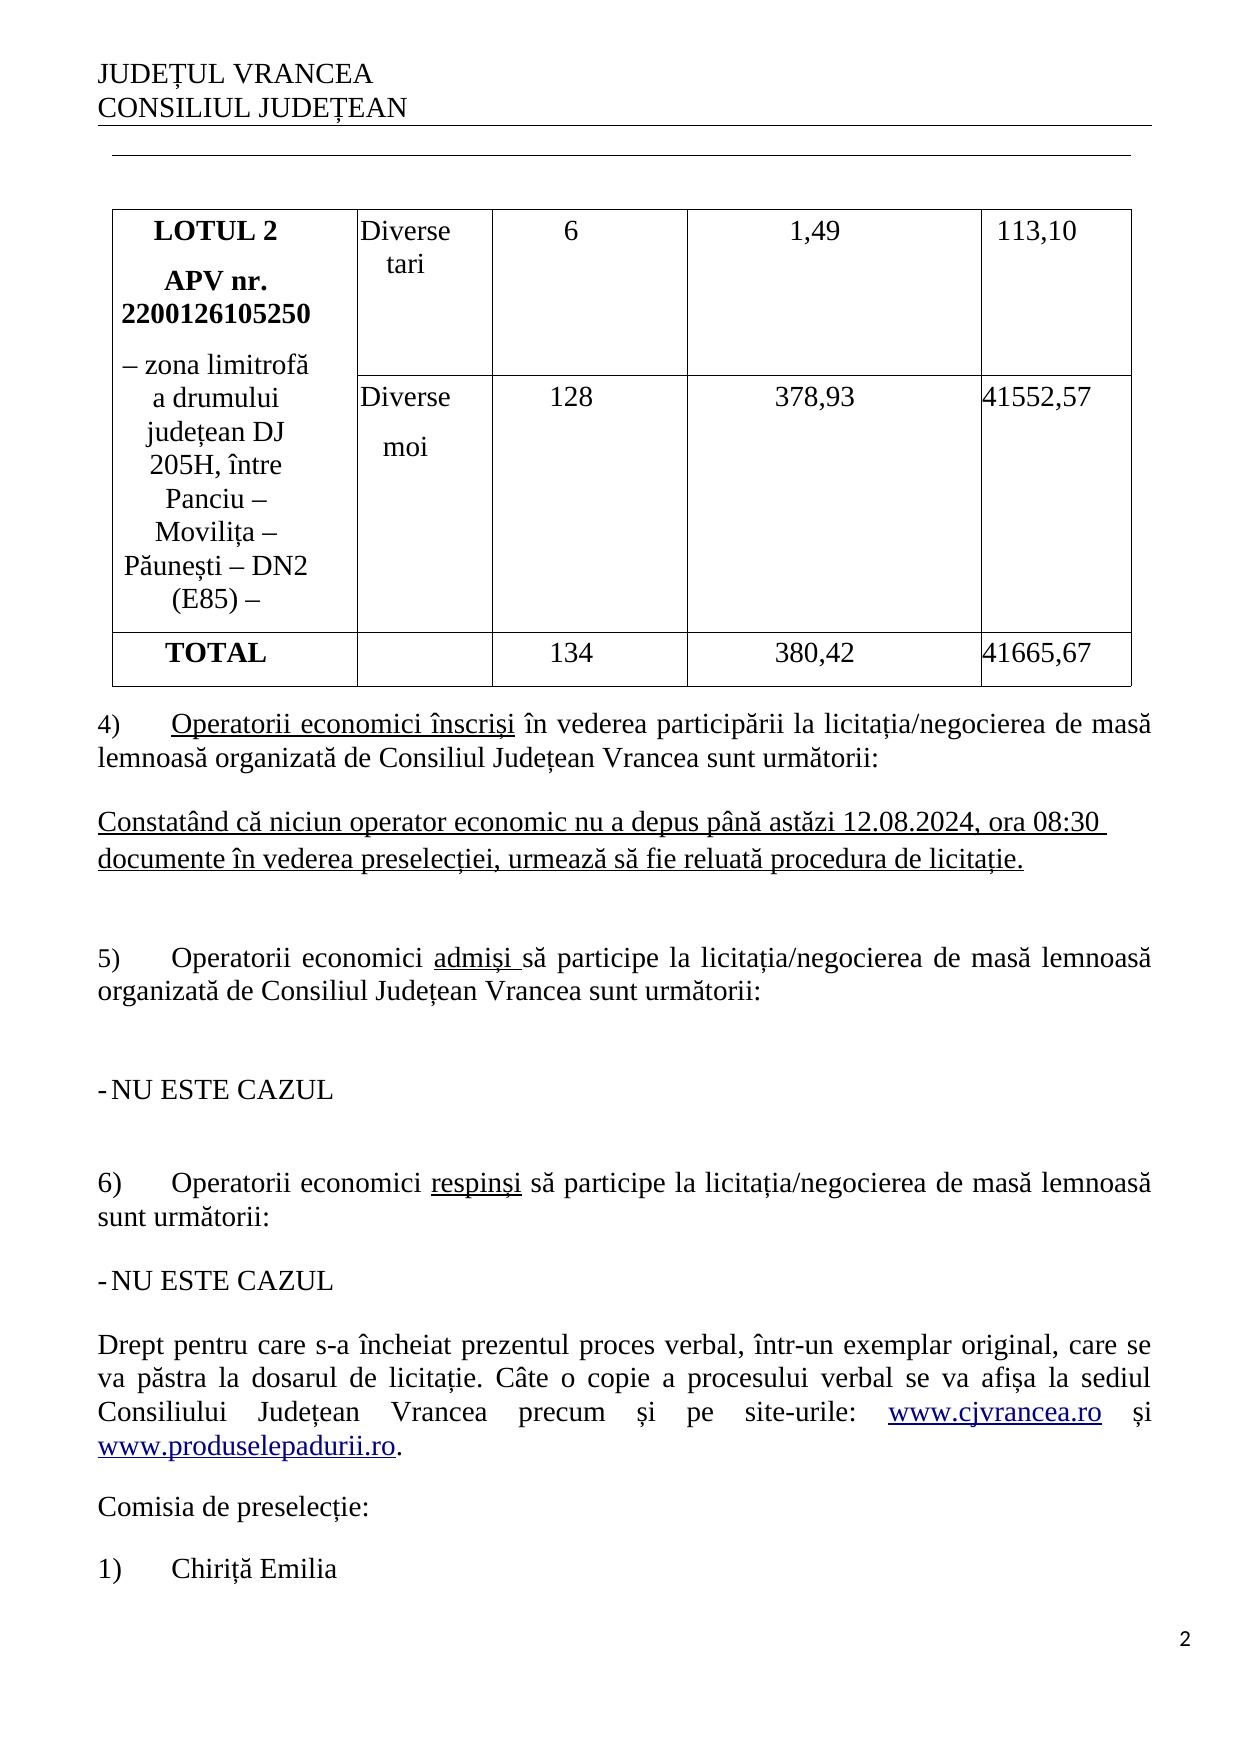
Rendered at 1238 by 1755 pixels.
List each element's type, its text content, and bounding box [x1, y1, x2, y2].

table_cell 380,42 [688, 633, 981, 686]
table_cell Diverse moi [358, 376, 492, 632]
table_cell [358, 633, 492, 686]
table_cell 6 [493, 210, 687, 375]
table_cell LOTUL 2 APV nr. 2200126105250 – zona limitrofă a drumului județean DJ 205H, între Panciu – Movilița – Păunești – DN2 (E85) – [113, 210, 357, 632]
text Drept pentru care s-a încheiat prezentul proces verbal, într-un exemplar original, care se va păstra la dosarul de licitație. Câte o copie a procesului verbal se va afișa la sediul Consiliului Județean Vrancea precum și pe site-urile: www.cjvrancea.ro și www.produselepadurii.ro. [97, 1327, 1152, 1461]
table_cell 41552,57 [982, 376, 1131, 632]
table_cell TOTAL [113, 633, 357, 686]
table_cell 41665,67 [982, 633, 1131, 686]
text Comisia de preselecție: [97, 1489, 1152, 1523]
table_cell 113,10 [982, 210, 1131, 375]
table_cell [112, 156, 1131, 209]
list NU ESTE CAZUL [97, 1072, 1152, 1106]
list NU ESTE CAZUL [97, 1263, 1152, 1297]
list Operatorii economici admiși să participe la licitația/negocierea de masă lemnoasă organizată de Consiliul Județean Vrancea sunt următorii: [97, 940, 1152, 1007]
list Operatorii economici respinși să participe la licitația/negocierea de masă lemnoasă sunt următorii: [97, 1165, 1152, 1232]
table_cell 128 [493, 376, 687, 632]
table_cell 1,49 [688, 210, 981, 375]
table_cell 134 [493, 633, 687, 686]
text 1) Chiriță Emilia [97, 1551, 1152, 1584]
table_cell 378,93 [688, 376, 981, 632]
text Constatând că niciun operator economic nu a depus până astăzi 12.08.2024, ora 08:30 documente în vederea preselecției, urmează să fie reluată procedura de licitație. [97, 804, 1152, 874]
table_cell Diverse tari [358, 210, 492, 375]
list Operatorii economici înscriși în vederea participării la licitația/negocierea de masă lemnoasă organizată de Consiliul Județean Vrancea sunt următorii: [97, 706, 1152, 773]
